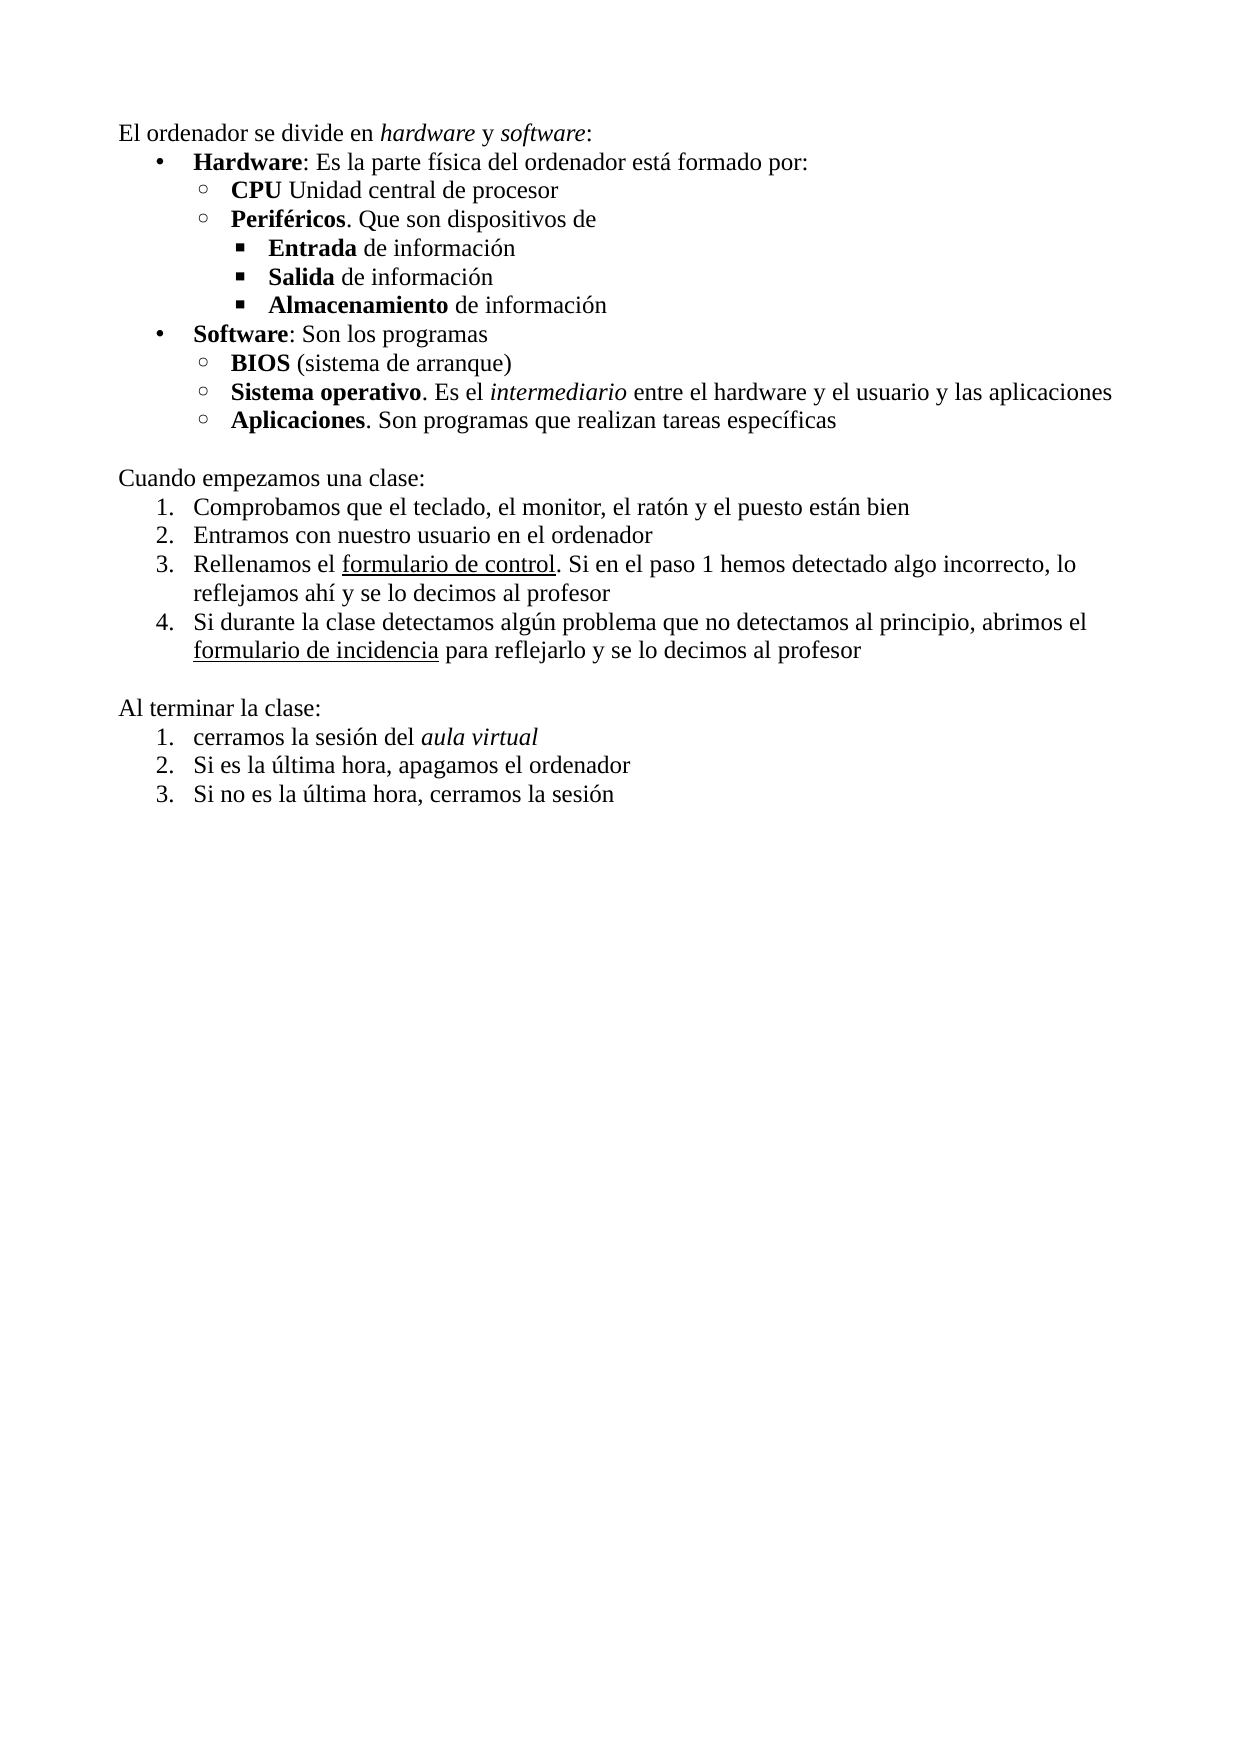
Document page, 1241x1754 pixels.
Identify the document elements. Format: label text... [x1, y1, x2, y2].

list BIOS (sistema de arranque) [193, 348, 1122, 377]
list Si no es la última hora, cerramos la sesión [156, 779, 1122, 808]
list Si durante la clase detectamos algún problema que no detectamos al principio, abrimos el formulario de incidencia para reflejarlo y se lo decimos al profesor [156, 607, 1122, 664]
list Comprobamos que el teclado, el monitor, el ratón y el puesto están bien [156, 492, 1122, 521]
text Cuando empezamos una clase: [118, 463, 1122, 492]
text Al terminar la clase: [118, 693, 1122, 722]
list Almacenamiento de información [231, 291, 1122, 319]
list Entrada de información [231, 233, 1122, 262]
list Periféricos. Que son dispositivos de [193, 204, 1122, 233]
list Entramos con nuestro usuario en el ordenador [156, 521, 1122, 549]
list CPU Unidad central de procesor [193, 176, 1122, 204]
list Sistema operativo. Es el intermediario entre el hardware y el usuario y las aplicaciones [193, 377, 1122, 406]
list Si es la última hora, apagamos el ordenador [156, 751, 1122, 779]
list Hardware: Es la parte física del ordenador está formado por: [156, 147, 1122, 176]
list cerramos la sesión del aula virtual [156, 722, 1122, 751]
list Salida de información [231, 262, 1122, 291]
text El ordenador se divide en hardware y software: [118, 118, 1122, 147]
list Aplicaciones. Son programas que realizan tareas específicas [193, 406, 1122, 434]
list Software: Son los programas [156, 319, 1122, 348]
list Rellenamos el formulario de control. Si en el paso 1 hemos detectado algo incorrecto, lo reflejamos ahí y se lo decimos al profesor [156, 549, 1122, 607]
